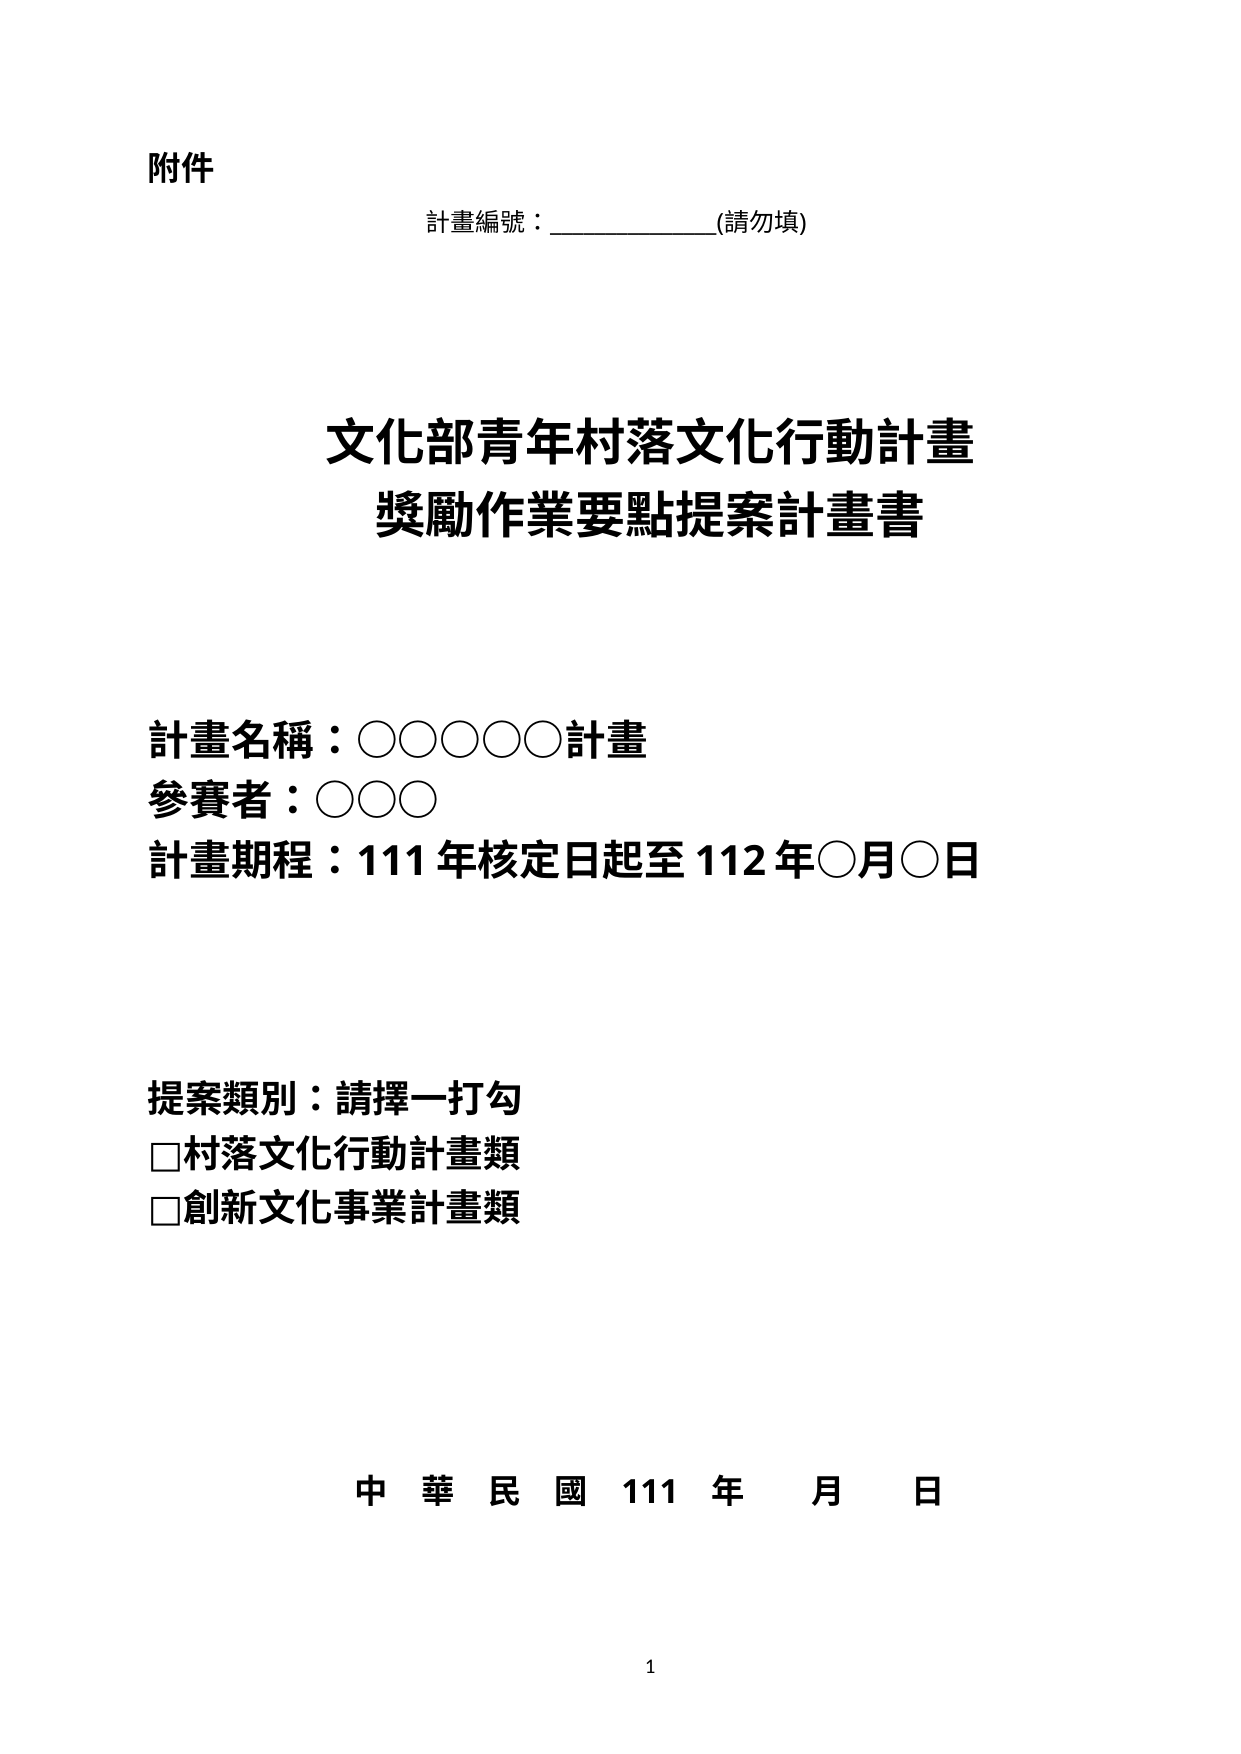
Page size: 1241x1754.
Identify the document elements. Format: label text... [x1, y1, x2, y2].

text 獎勵作業要點提案計畫書 [148, 475, 1152, 548]
text □村落文化行動計畫類 [148, 1124, 1152, 1178]
text 附件 [148, 142, 1152, 190]
text 中 華 民 國 111 年 月 日 [148, 1465, 1152, 1514]
text 計畫名稱：○○○○○計畫 [148, 707, 1152, 767]
text 計畫編號：_______________(請勿填) [148, 202, 1152, 238]
text 參賽者：○○○ [148, 767, 1152, 827]
text 提案類別：請擇一打勾 [148, 1069, 1152, 1124]
text □創新文化事業計畫類 [148, 1178, 1152, 1233]
text 文化部青年村落文化行動計畫 [148, 403, 1152, 475]
text 計畫期程：111年核定日起至112年○月○日 [148, 827, 1152, 888]
